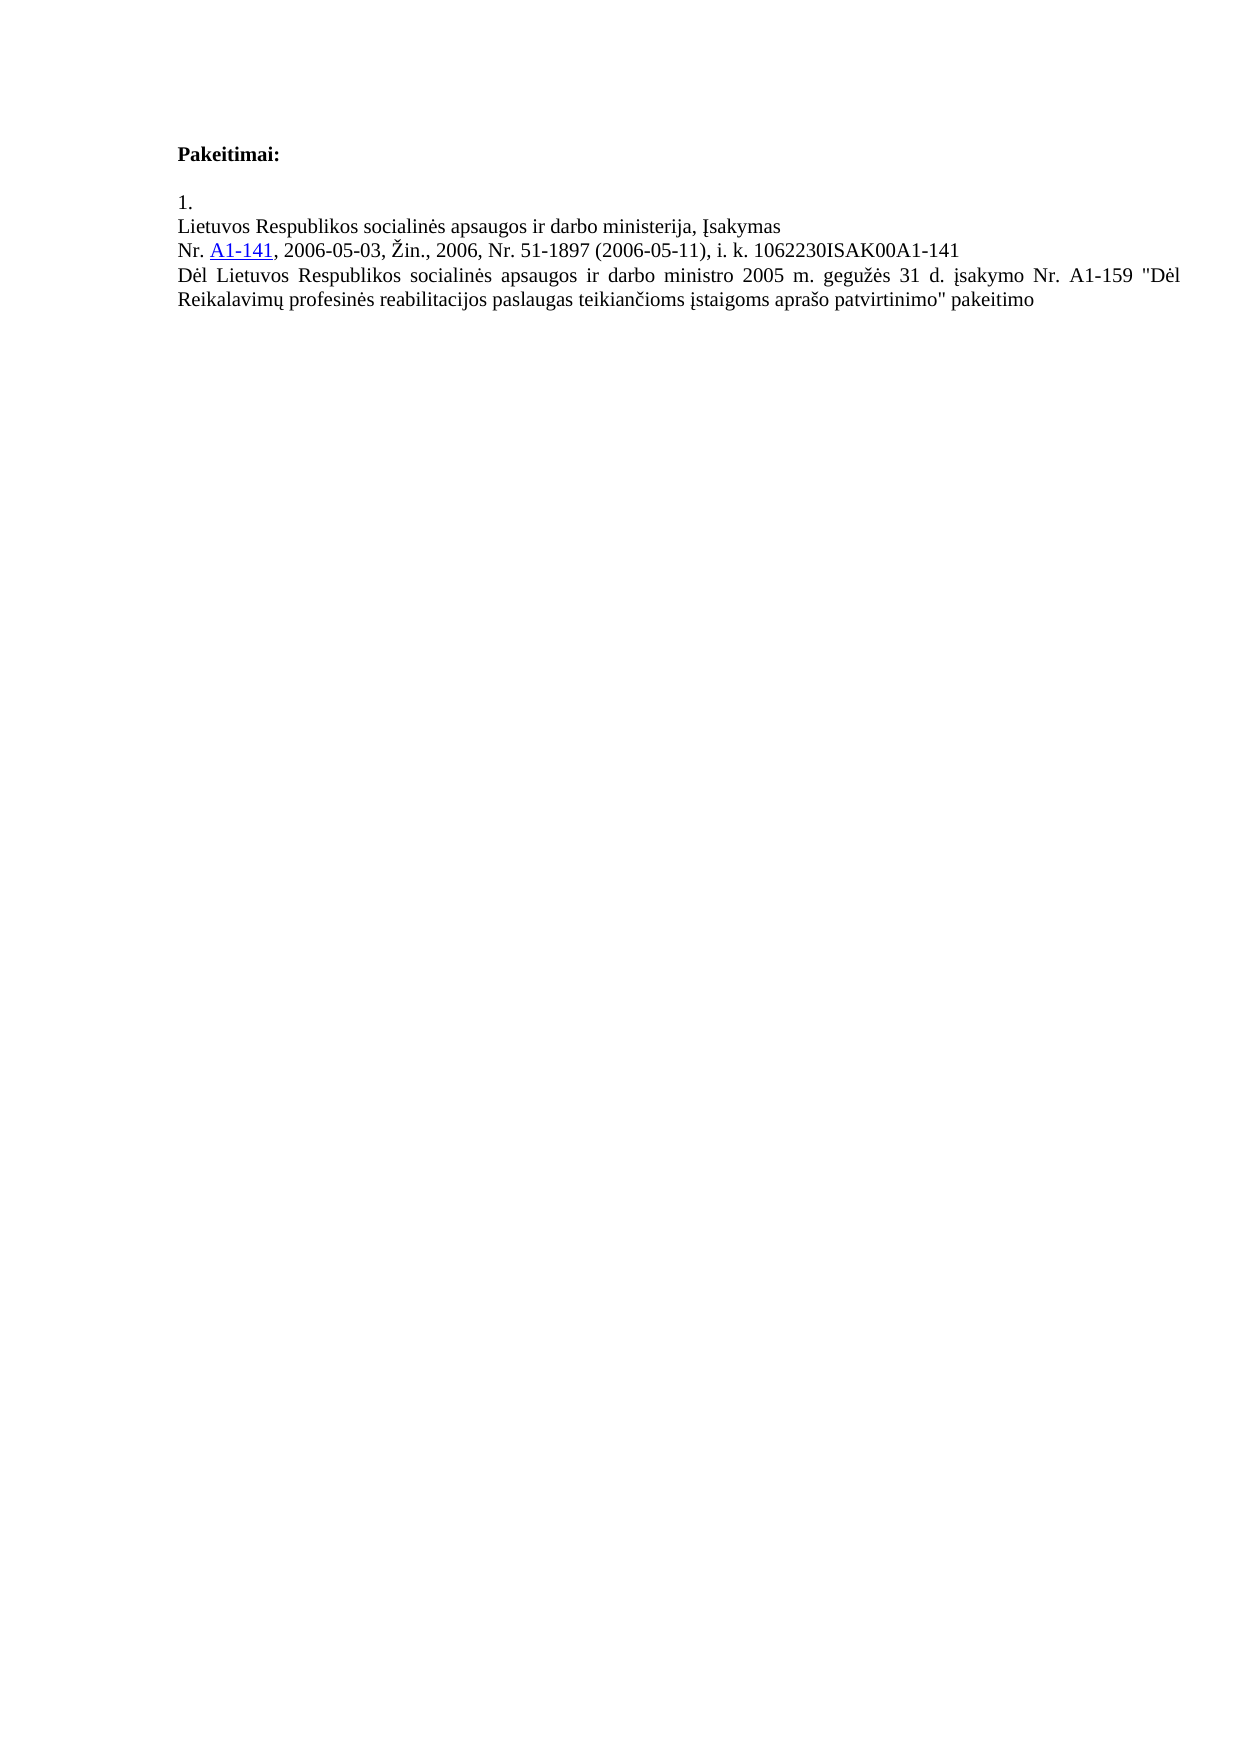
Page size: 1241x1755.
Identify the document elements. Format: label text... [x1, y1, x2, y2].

text Dėl Lietuvos Respublikos socialinės apsaugos ir darbo ministro 2005 m. gegužės 31 d. įsakymo Nr. A1-159 "Dėl Reikalavimų profesinės reabilitacijos paslaugas teikiančioms įstaigoms aprašo patvirtinimo" pakeitimo [177, 262, 1181, 311]
text Lietuvos Respublikos socialinės apsaugos ir darbo ministerija, Įsakymas [177, 214, 1181, 238]
text 1. [177, 190, 1181, 214]
text Nr. A1-141, 2006-05-03, Žin., 2006, Nr. 51-1897 (2006-05-11), i. k. 1062230ISAK00A1-141 [177, 238, 1181, 262]
text Pakeitimai: [177, 142, 1181, 166]
